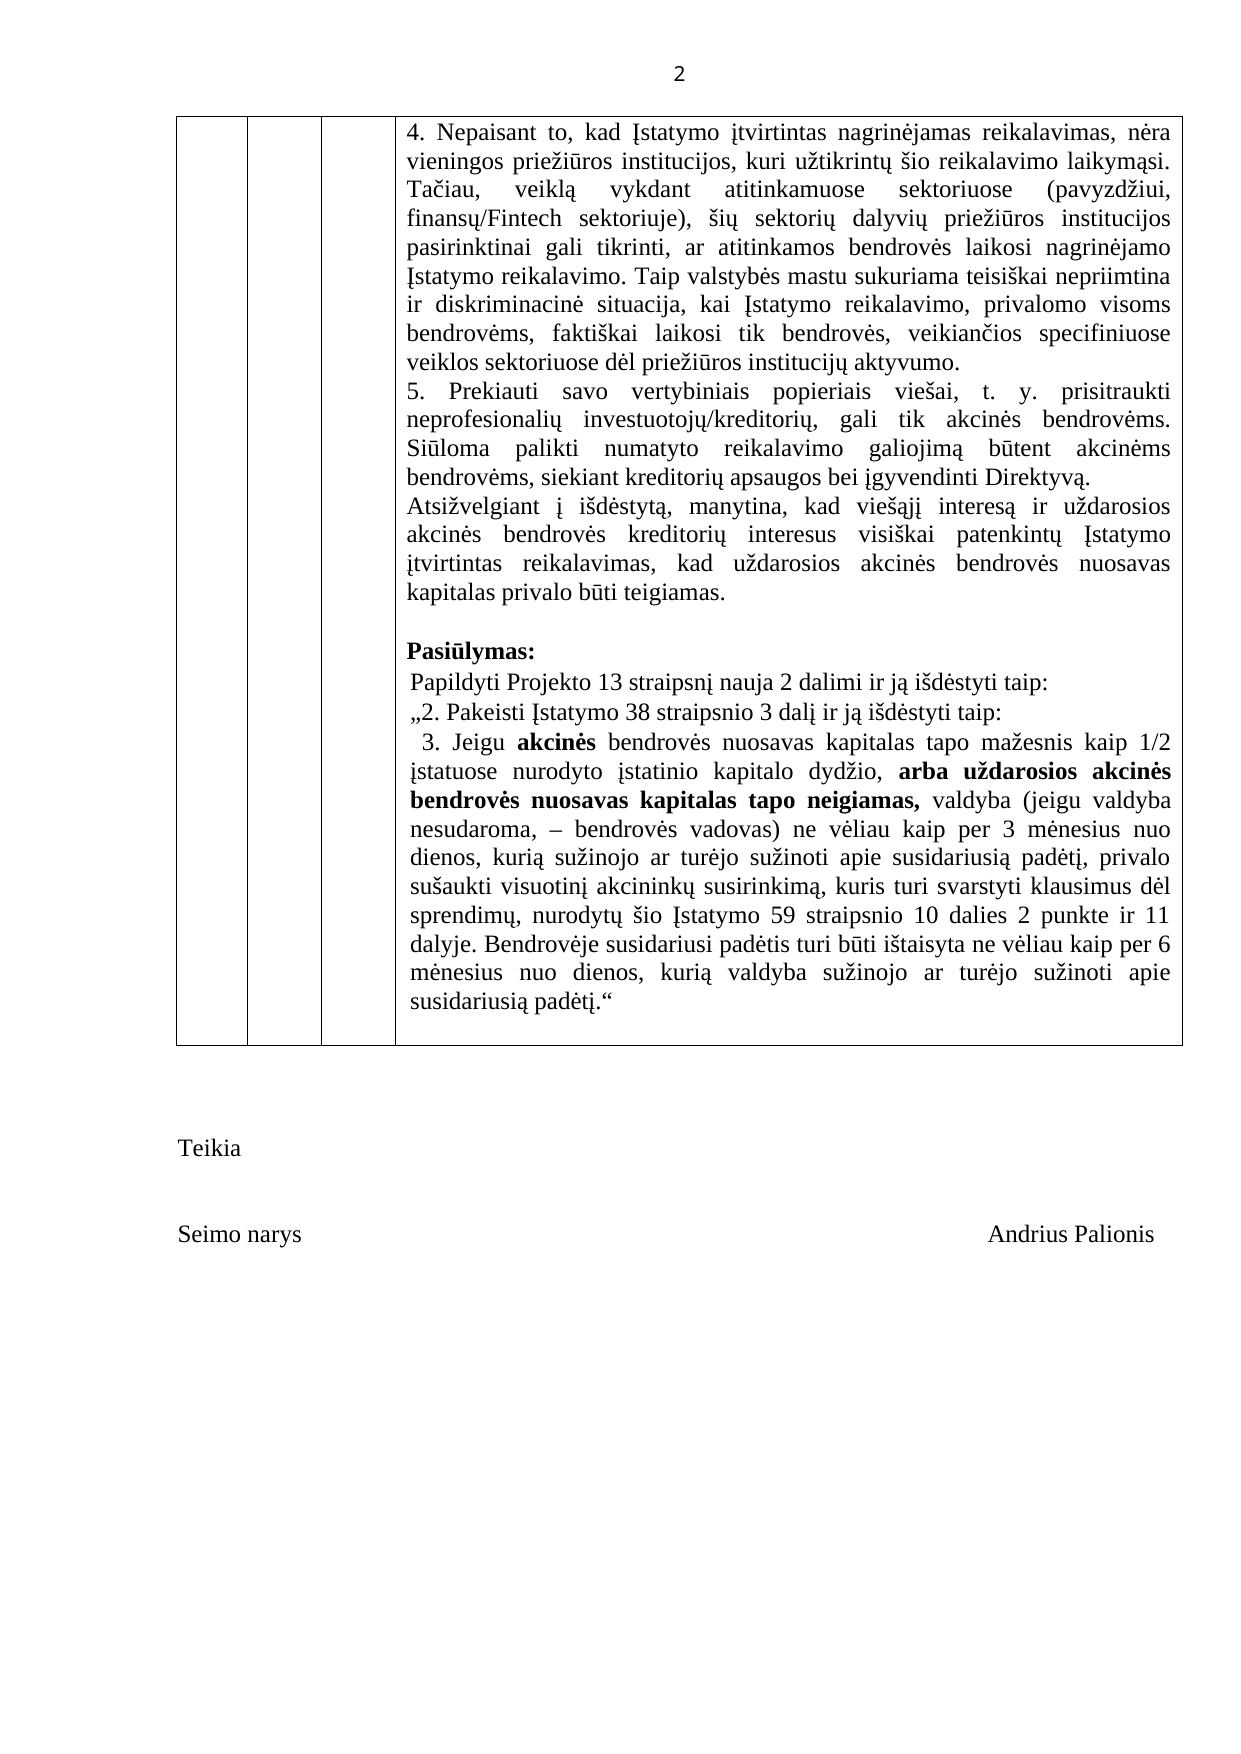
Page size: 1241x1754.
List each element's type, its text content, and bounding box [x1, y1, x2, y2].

table_cell [177, 117, 247, 1045]
text Teikia [177, 1133, 1181, 1161]
table_cell [322, 117, 395, 1045]
table_cell 4. Nepaisant to, kad Įstatymo įtvirtintas nagrinėjamas reikalavimas, nėra vieningos priežiūros institucijos, kuri užtikrintų šio reikalavimo laikymąsi. Tačiau, veiklą vykdant atitinkamuose sektoriuose (pavyzdžiui, finansų/Fintech sektoriuje), šių sektorių dalyvių priežiūros institucijos pasirinktinai gali tikrinti, ar atitinkamos bendrovės laikosi nagrinėjamo Įstatymo reikalavimo. Taip valstybės mastu sukuriama teisiškai nepriimtina ir diskriminacinė situacija, kai Įstatymo reikalavimo, privalomo visoms bendrovėms, faktiškai laikosi tik bendrovės, veikiančios specifiniuose veiklos sektoriuose dėl priežiūros institucijų aktyvumo. 5. Prekiauti savo vertybiniais popieriais viešai, t. y. prisitraukti neprofesionalių investuotojų/kreditorių, gali tik akcinės bendrovėms. Siūloma palikti numatyto reikalavimo galiojimą būtent akcinėms bendrovėms, siekiant kreditorių apsaugos bei įgyvendinti Direktyvą. Atsižvelgiant į išdėstytą, manytina, kad viešąjį interesą ir uždarosios akcinės bendrovės kreditorių interesus visiškai patenkintų Įstatymo įtvirtintas reikalavimas, kad uždarosios akcinės bendrovės nuosavas kapitalas privalo būti teigiamas. Pasiūlymas: Papildyti Projekto 13 straipsnį nauja 2 dalimi ir ją išdėstyti taip: „2. Pakeisti Įstatymo 38 straipsnio 3 dalį ir ją išdėstyti taip: 3. Jeigu akcinės bendrovės nuosavas kapitalas tapo mažesnis kaip 1/2 įstatuose nurodyto įstatinio kapitalo dydžio, arba uždarosios akcinės bendrovės nuosavas kapitalas tapo neigiamas, valdyba (jeigu valdyba nesudaroma, – bendrovės vadovas) ne vėliau kaip per 3 mėnesius nuo dienos, kurią sužinojo ar turėjo sužinoti apie susidariusią padėtį, privalo sušaukti visuotinį akcininkų susirinkimą, kuris turi svarstyti klausimus dėl sprendimų, nurodytų šio Įstatymo 59 straipsnio 10 dalies 2 punkte ir 11 dalyje. Bendrovėje susidariusi padėtis turi būti ištaisyta ne vėliau kaip per 6 mėnesius nuo dienos, kurią valdyba sužinojo ar turėjo sužinoti apie susidariusią padėtį.“ [396, 117, 1182, 1045]
text Seimo narys Andrius Palionis [177, 1219, 1181, 1248]
table_cell [248, 117, 321, 1045]
